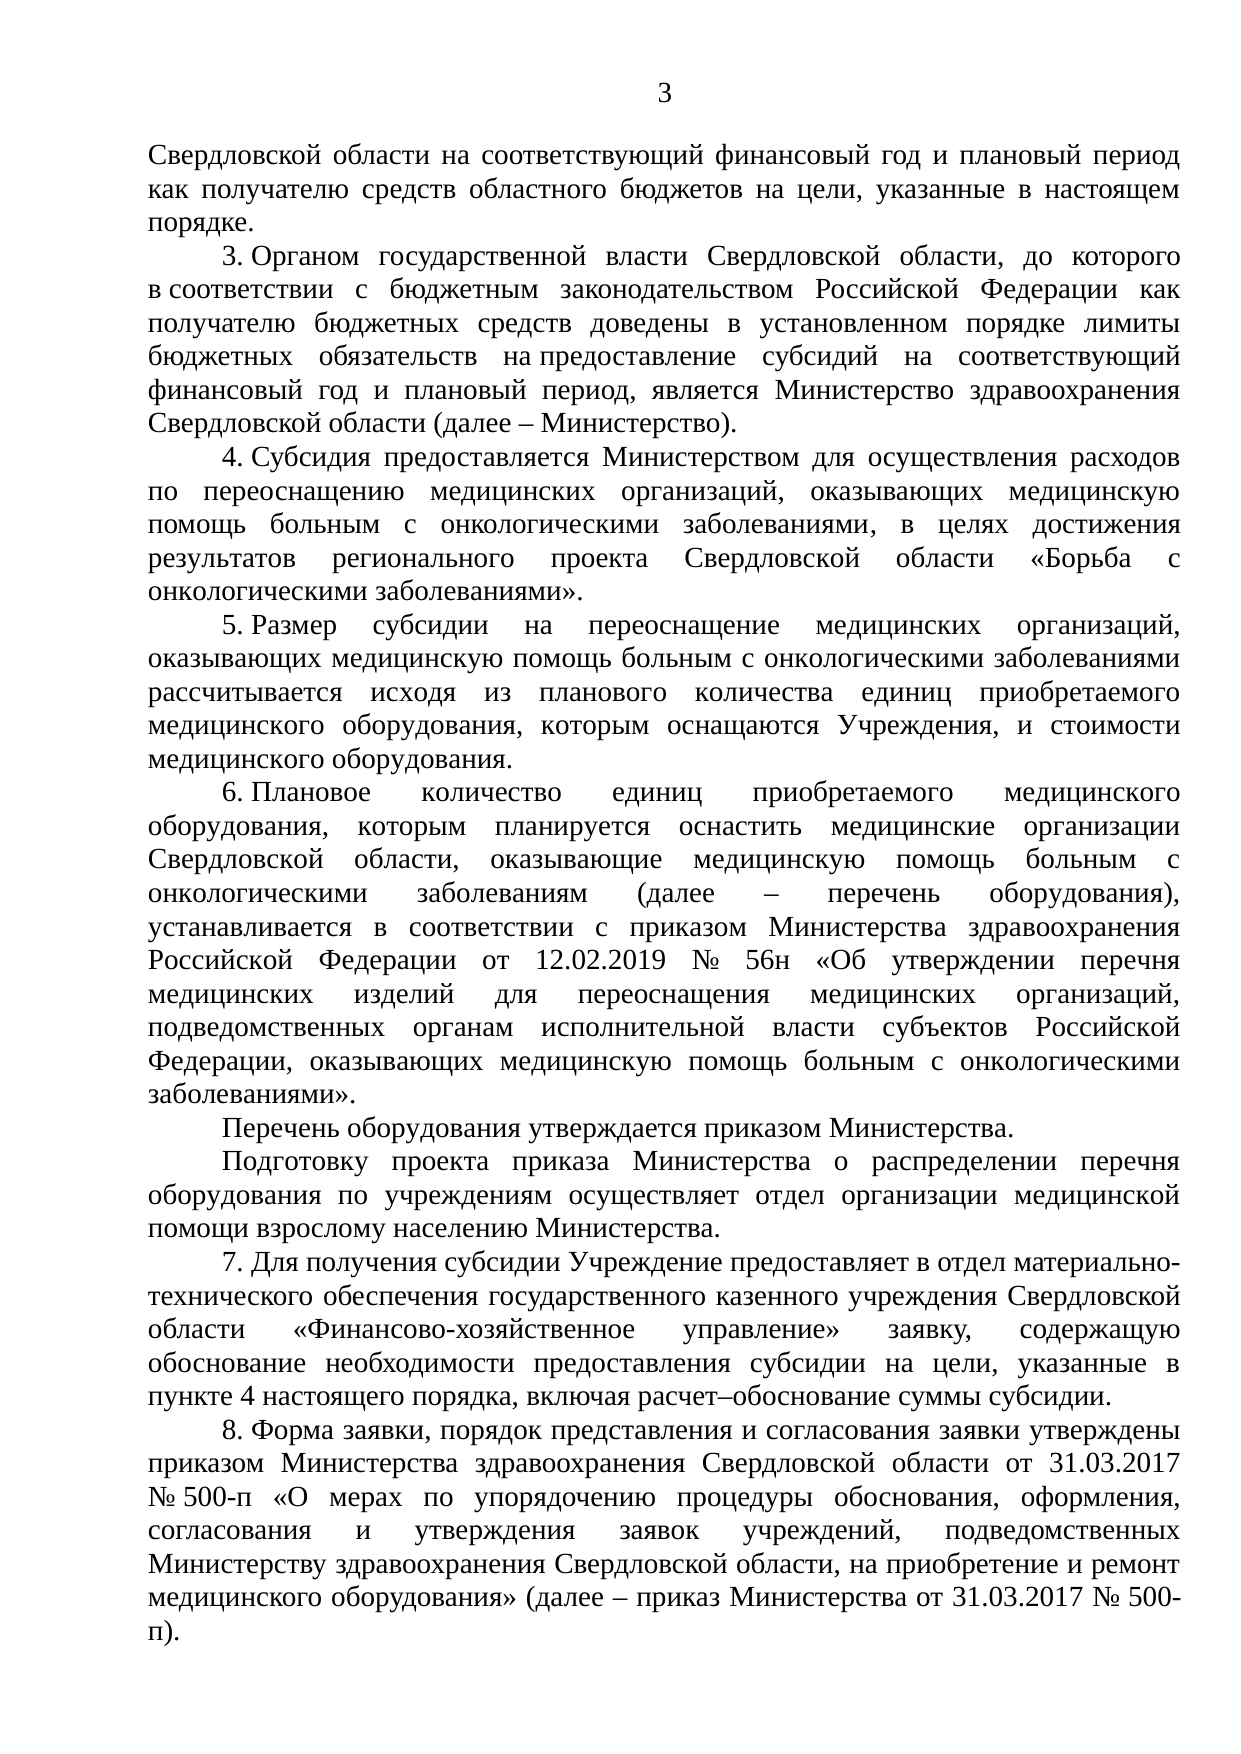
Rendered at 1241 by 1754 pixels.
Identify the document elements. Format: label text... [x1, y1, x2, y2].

text 8. Форма заявки, порядок представления и согласования заявки утверждены приказом Министерства здравоохранения Свердловской области от 31.03.2017 № 500-п «О мерах по упорядочению процедуры обоснования, оформления, согласования и утверждения заявок учреждений, подведомственных Министерству здравоохранения Свердловской области, на приобретение и ремонт медицинского оборудования» (далее – приказ Министерства от 31.03.2017 № 500-п). [148, 1412, 1181, 1647]
text 6. Плановое количество единиц приобретаемого медицинского оборудования, которым планируется оснастить медицинские организации Свердловской области, оказывающие медицинскую помощь больным с онкологическими заболеваниям (далее – перечень оборудования), устанавливается в соответствии с приказом Министерства здравоохранения Российской Федерации от 12.02.2019 № 56н «Об утверждении перечня медицинских изделий для переоснащения медицинских организаций, подведомственных органам исполнительной власти субъектов Российской Федерации, оказывающих медицинскую помощь больным с онкологическими заболеваниями». [148, 774, 1181, 1110]
text Подготовку проекта приказа Министерства о распределении перечня оборудования по учреждениям осуществляет отдел организации медицинской помощи взрослому населению Министерства. [148, 1143, 1181, 1244]
text 7. Для получения субсидии Учреждение предоставляет в отдел материально-технического обеспечения государственного казенного учреждения Свердловской области «Финансово-хозяйственное управление» заявку, содержащую обоснование необходимости предоставления субсидии на цели, указанные в пункте 4 настоящего порядка, включая расчет–обоснование суммы субсидии. [148, 1244, 1181, 1412]
text Перечень оборудования утверждается приказом Министерства. [148, 1110, 1181, 1143]
text 4. Субсидия предоставляется Министерством для осуществления расходов по переоснащению медицинских организаций, оказывающих медицинскую помощь больным с онкологическими заболеваниями, в целях достижения результатов регионального проекта Свердловской области «Борьба с онкологическими заболеваниями». [148, 439, 1181, 607]
text 3. Органом государственной власти Свердловской области, до которого в соответствии с бюджетным законодательством Российской Федерации как получателю бюджетных средств доведены в установленном порядке лимиты бюджетных обязательств на предоставление субсидий на соответствующий финансовый год и плановый период, является Министерство здравоохранения Свердловской области (далее – Министерство). [148, 238, 1181, 439]
text Свердловской области на соответствующий финансовый год и плановый период как получателю средств областного бюджетов на цели, указанные в настоящем порядке. [148, 137, 1181, 238]
text 5. Размер субсидии на переоснащение медицинских организаций, оказывающих медицинскую помощь больным с онкологическими заболеваниями рассчитывается исходя из планового количества единиц приобретаемого медицинского оборудования, которым оснащаются Учреждения, и стоимости медицинского оборудования. [148, 607, 1181, 774]
